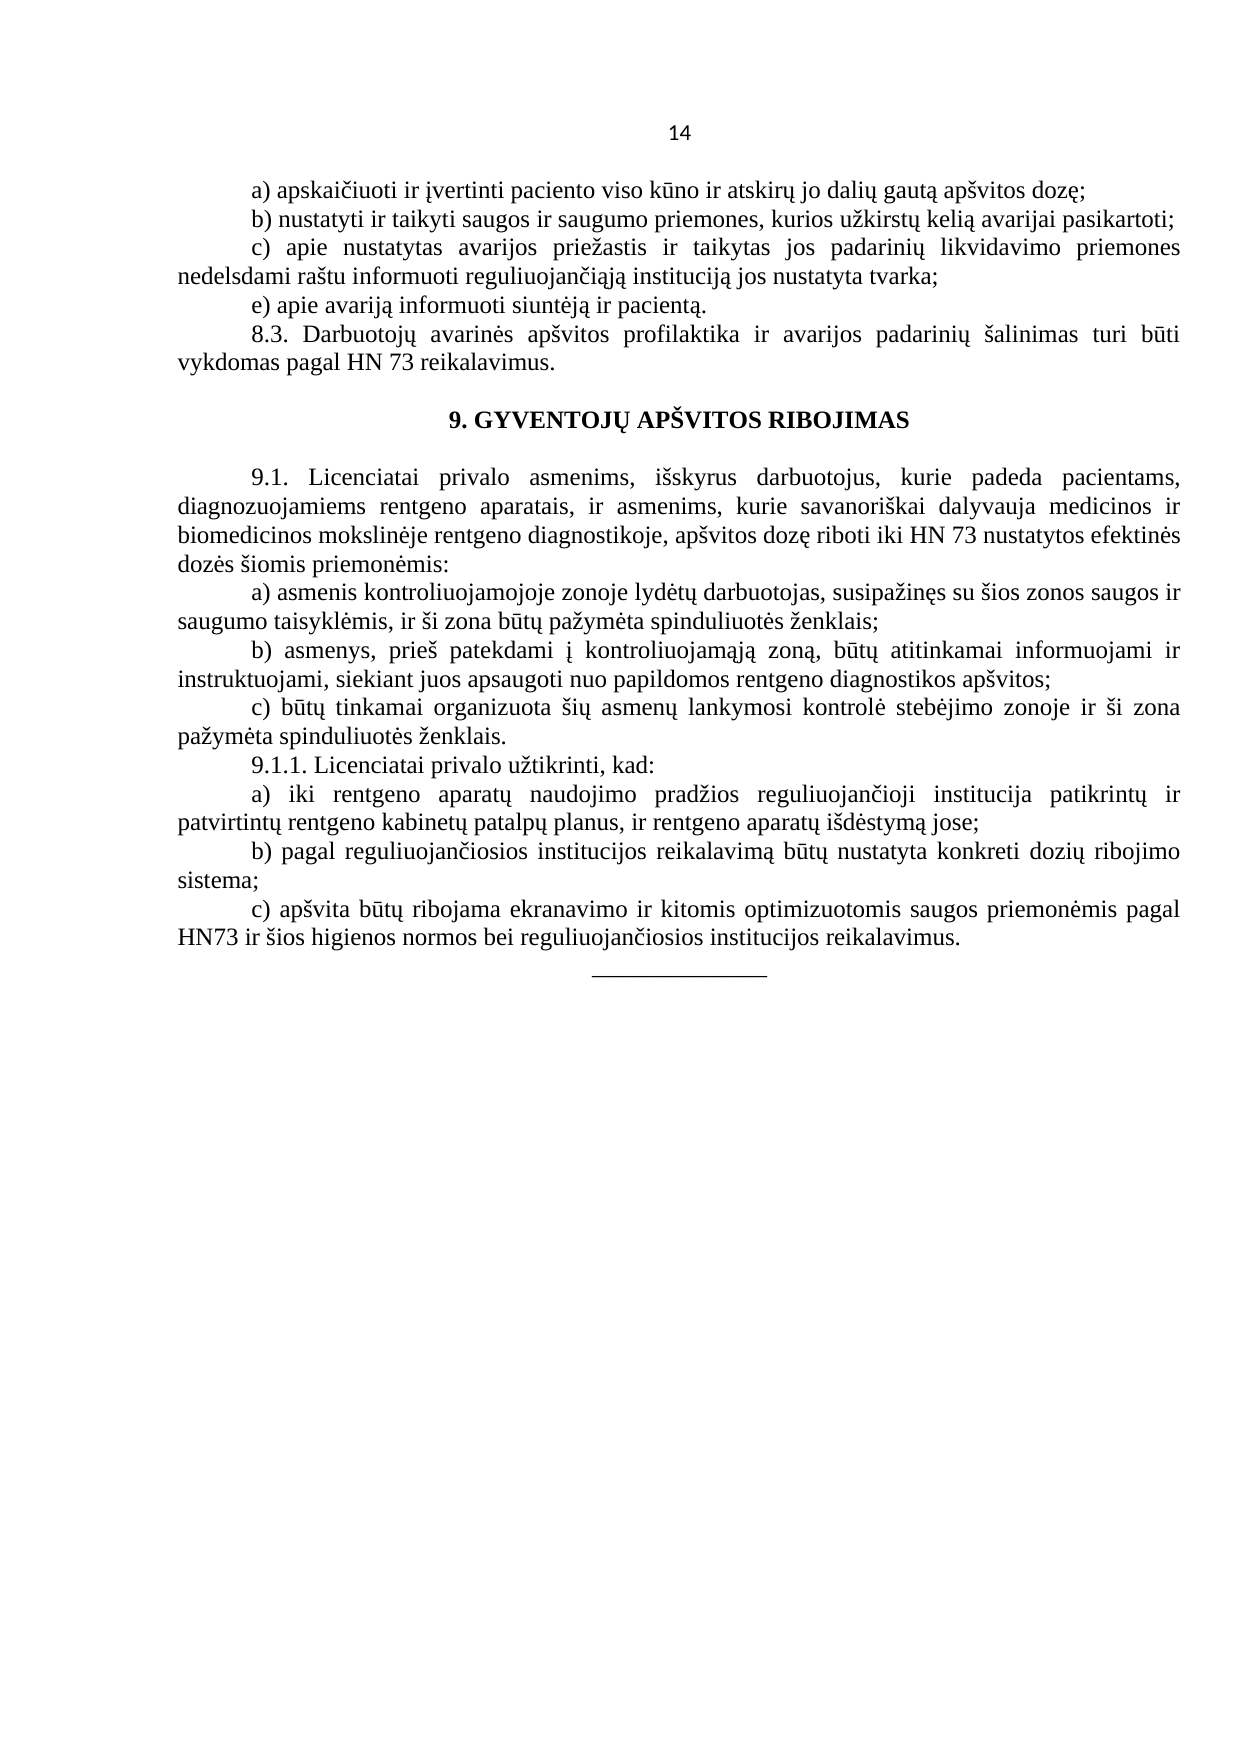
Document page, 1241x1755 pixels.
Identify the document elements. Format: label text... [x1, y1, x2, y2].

text c) apie nustatytas avarijos priežastis ir taikytas jos padarinių likvidavimo priemones nedelsdami raštu informuoti reguliuojančiąją instituciją jos nustatyta tvarka; [177, 232, 1181, 290]
text b) nustatyti ir taikyti saugos ir saugumo priemones, kurios užkirstų kelią avarijai pasikartoti; [177, 204, 1181, 232]
text c) būtų tinkamai organizuota šių asmenų lankymosi kontrolė stebėjimo zonoje ir ši zona pažymėta spinduliuotės ženklais. [177, 692, 1181, 750]
text ______________ [177, 951, 1181, 980]
text 8.3. Darbuotojų avarinės apšvitos profilaktika ir avarijos padarinių šalinimas turi būti vykdomas pagal HN 73 reikalavimus. [177, 319, 1181, 376]
text e) apie avariją informuoti siuntėją ir pacientą. [177, 290, 1181, 319]
text c) apšvita būtų ribojama ekranavimo ir kitomis optimizuotomis saugos priemonėmis pagal HN73 ir šios higienos normos bei reguliuojančiosios institucijos reikalavimus. [177, 894, 1181, 951]
text 9. GYVENTOJŲ APŠVITOS RIBOJIMAS [177, 405, 1181, 434]
text 9.1. Licenciatai privalo asmenims, išskyrus darbuotojus, kurie padeda pacientams, diagnozuojamiems rentgeno aparatais, ir asmenims, kurie savanoriškai dalyvauja medicinos ir biomedicinos mokslinėje rentgeno diagnostikoje, apšvitos dozę riboti iki HN 73 nustatytos efektinės dozės šiomis priemonėmis: [177, 462, 1181, 577]
text a) apskaičiuoti ir įvertinti paciento viso kūno ir atskirų jo dalių gautą apšvitos dozę; [177, 175, 1181, 204]
text 9.1.1. Licenciatai privalo užtikrinti, kad: [177, 750, 1181, 779]
text b) pagal reguliuojančiosios institucijos reikalavimą būtų nustatyta konkreti dozių ribojimo sistema; [177, 836, 1181, 894]
text a) iki rentgeno aparatų naudojimo pradžios reguliuojančioji institucija patikrintų ir patvirtintų rentgeno kabinetų patalpų planus, ir rentgeno aparatų išdėstymą jose; [177, 779, 1181, 836]
text b) asmenys, prieš patekdami į kontroliuojamąją zoną, būtų atitinkamai informuojami ir instruktuojami, siekiant juos apsaugoti nuo papildomos rentgeno diagnostikos apšvitos; [177, 635, 1181, 692]
text a) asmenis kontroliuojamojoje zonoje lydėtų darbuotojas, susipažinęs su šios zonos saugos ir saugumo taisyklėmis, ir ši zona būtų pažymėta spinduliuotės ženklais; [177, 577, 1181, 635]
